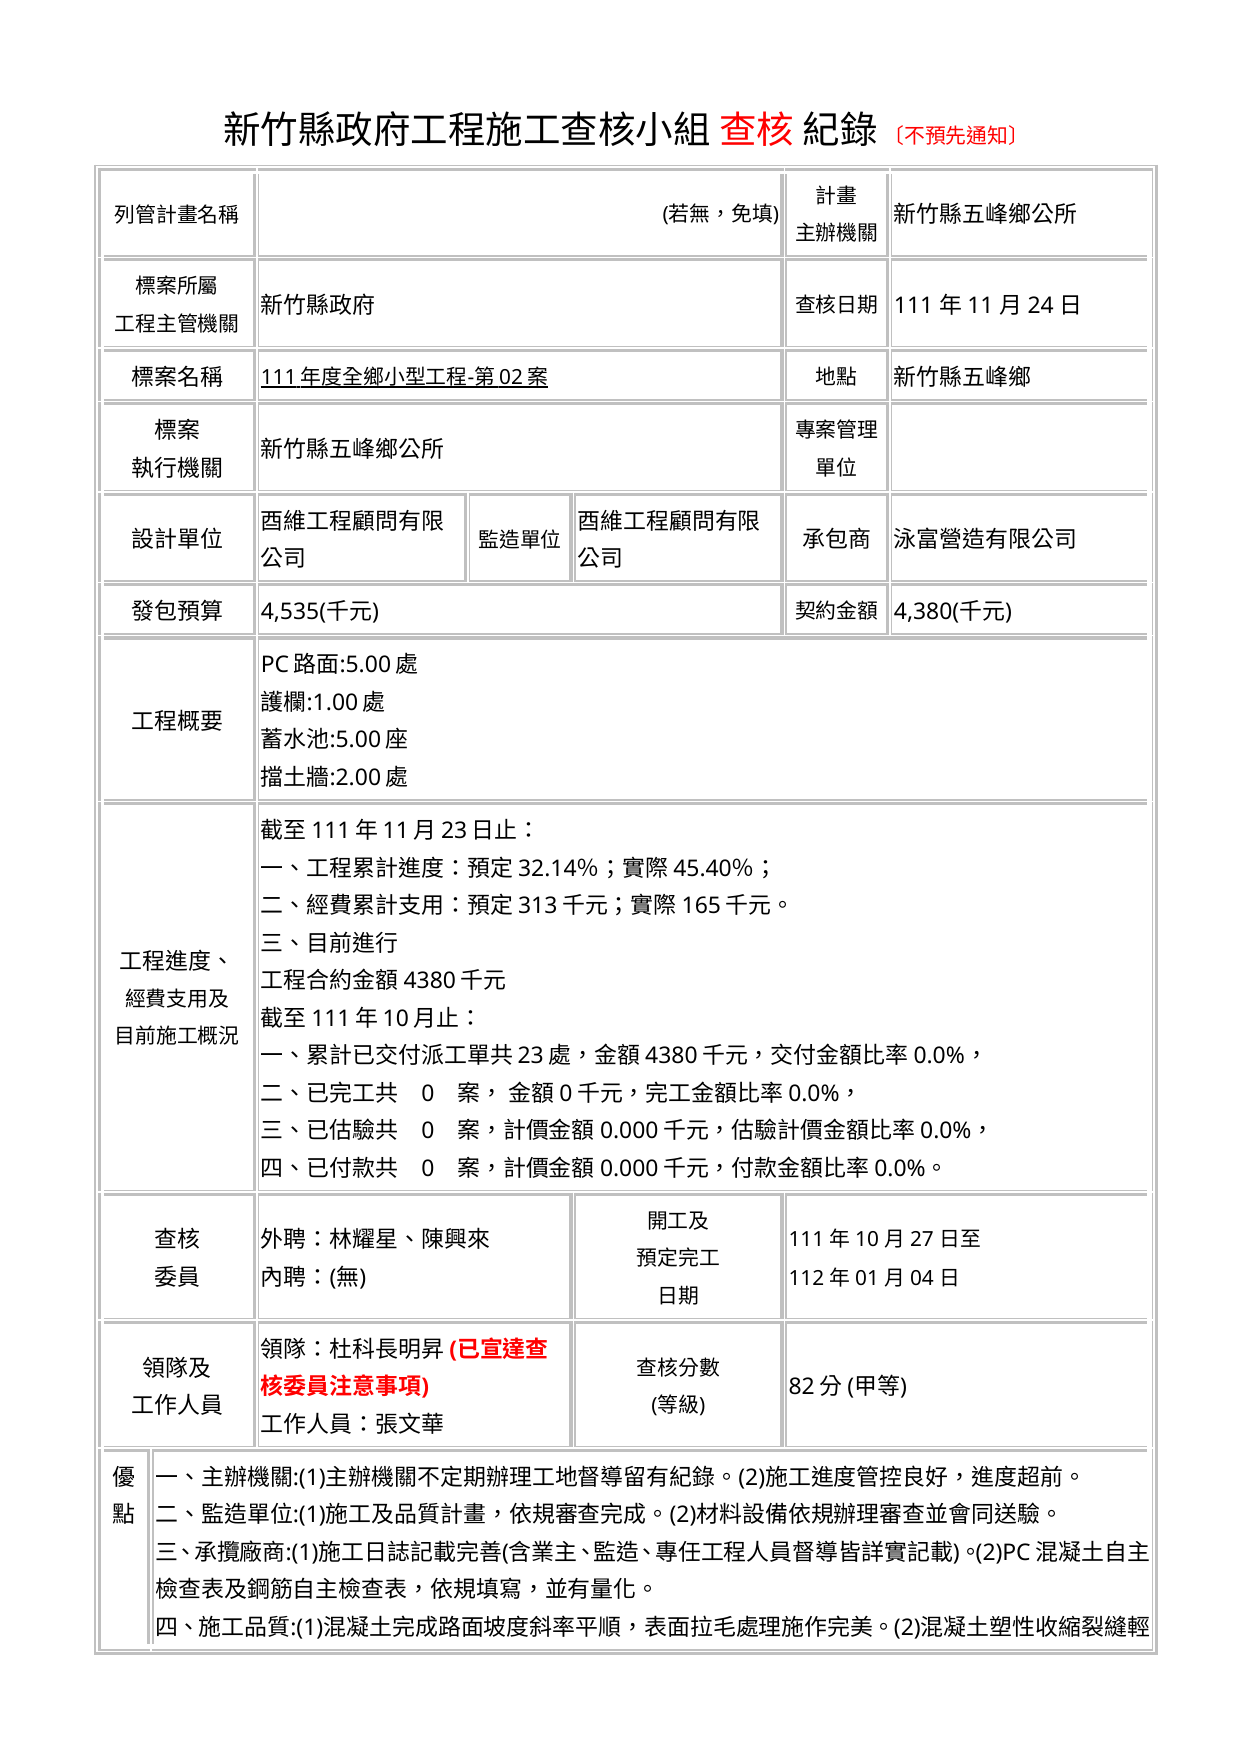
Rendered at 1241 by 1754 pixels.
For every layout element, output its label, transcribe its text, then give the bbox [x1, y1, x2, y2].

table_cell 酉維工程顧問有限公司 [576, 496, 780, 580]
table_cell 開工及 預定完工 日期 [576, 1196, 780, 1318]
table_cell 查核分數 (等級) [576, 1324, 780, 1446]
table_cell [889, 399, 1154, 489]
table_cell 工程概要 [98, 633, 256, 799]
table_cell 設計單位 [98, 490, 256, 580]
table_cell 82分 (甲等) [784, 1318, 1154, 1446]
table_cell 111年度全鄉小型工程-第02案 [259, 352, 780, 399]
table_cell 標案所屬 工程主管機關 [98, 255, 256, 346]
table_cell 新竹縣政府 [259, 261, 780, 346]
table_cell 承包商 [787, 496, 886, 580]
text 新竹縣政府工程施工查核小組 查核 紀錄 〔不預先通知〕 [77, 89, 1175, 164]
table_cell 查核 委員 [98, 1190, 256, 1318]
table_cell 標案名稱 [98, 346, 256, 399]
table_cell 優 點 [98, 1446, 150, 1649]
table_cell 契約金額 [787, 586, 886, 633]
table_cell 地點 [787, 352, 886, 399]
table_cell 領隊及 工作人員 [98, 1318, 256, 1446]
table_cell 發包預算 [98, 580, 256, 633]
table_cell 工程進度、 經費支用及 目前施工概況 [98, 799, 256, 1189]
table_cell 泳富營造有限公司 [889, 490, 1154, 580]
table_cell 標案 執行機關 [98, 399, 256, 489]
table_cell 一、主辦機關:(1)主辦機關不定期辦理工地督導留有紀錄。(2)施工進度管控良好，進度超前。 二、監造單位:(1)施工及品質計畫，依規審查完成。(2)材料設備依規辦理審查並會同送驗。 三、承攬廠商:(1)施工日誌記載完善(含業主、監造、專任工程人員督導皆詳實記載)。(2)PC混凝土自主檢查表及鋼筋自主檢查表，依規填寫，並有量化。 四、施工品質:(1)混凝土完成路面坡度斜率平順，表面拉毛處理施作完美。(2)混凝土塑性收縮裂縫輕 [150, 1446, 1154, 1649]
table_cell 酉維工程顧問有限公司 [259, 496, 464, 580]
table_cell 新竹縣五峰鄉 [889, 346, 1154, 399]
table_cell 領隊：杜科長明昇 (已宣達查核委員注意事項) 工作人員：張文華 [259, 1324, 569, 1446]
table_cell 4,535(千元) [259, 586, 780, 633]
table_cell 4,380(千元) [889, 580, 1154, 633]
table_cell 截至111年11月23日止： 一、工程累計進度：預定 32.14％；實際 45.40％； 二、經費累計支用：預定 313千元；實際 165千元。 三、目前進行 工程合約金額 4380千元 截至111年10月止： 一、累計已交付派工單共23處，金額 4380千元，交付金額比率 0.0%， 二、已完工共 0 案， 金額 0千元，完工金額比率 0.0%， 三、已估驗共 0 案，計價金額 0.000千元，估驗計價金額比率 0.0%， 四、已付款共 0 案，計價金額 0.000千元，付款金額比率 0.0%。 [256, 799, 1154, 1189]
table_header (若無，免填) [256, 166, 783, 255]
table_cell 專案管理 單位 [787, 405, 886, 489]
table_header 列管計畫名稱 [101, 171, 256, 255]
table_cell 111 年 11 月 24 日 [889, 255, 1154, 346]
table_cell 外聘：林耀星、陳興來 內聘：(無) [259, 1196, 569, 1318]
table_cell 111 年 10 月 27 日至 112 年 01 月 04 日 [784, 1190, 1154, 1318]
table_cell PC路面:5.00處 護欄:1.00處 蓄水池:5.00座 擋土牆:2.00處 [256, 633, 1154, 799]
table_header 計畫 主辦機關 [784, 166, 889, 255]
table_cell 查核日期 [787, 261, 886, 346]
table_cell 新竹縣五峰鄉公所 [259, 405, 780, 489]
table_cell 監造單位 [470, 496, 569, 580]
table_header 新竹縣五峰鄉公所 [889, 166, 1154, 255]
